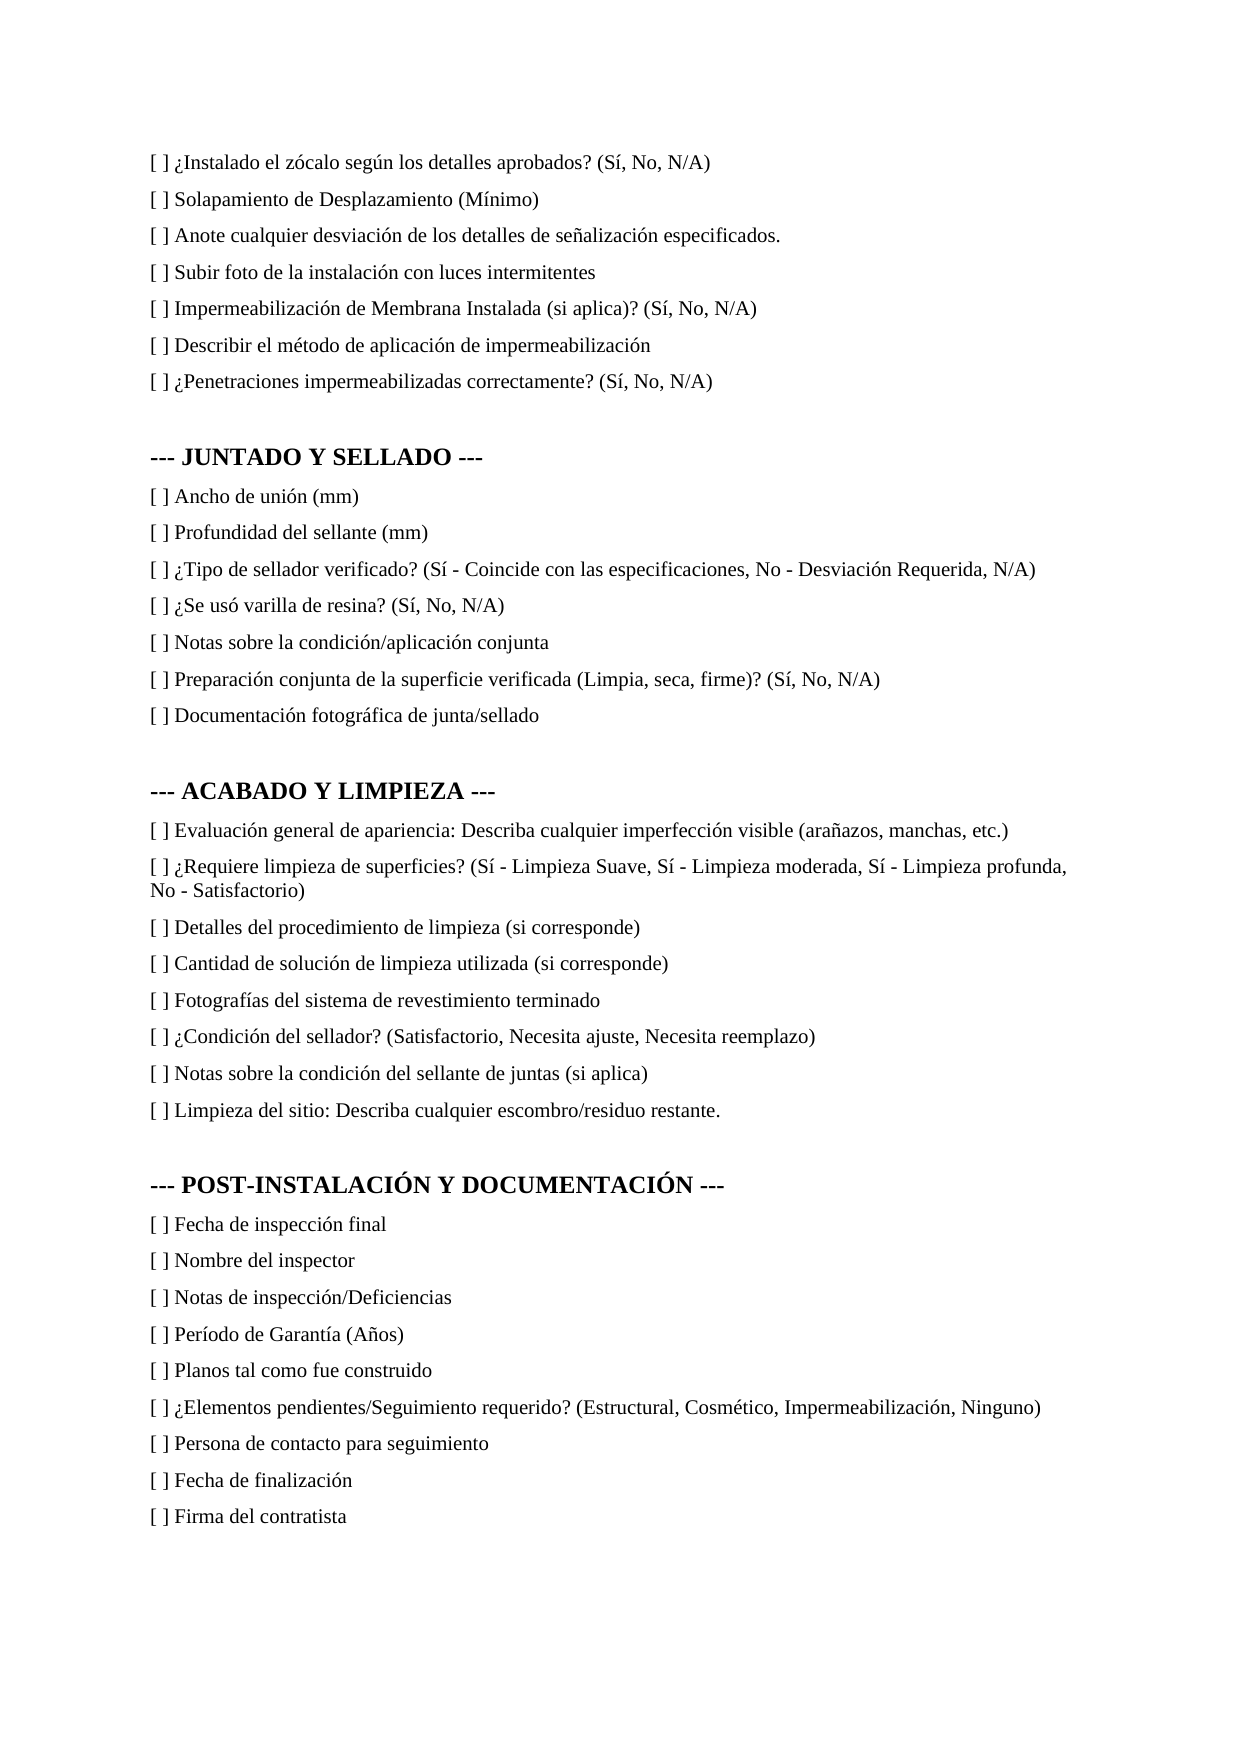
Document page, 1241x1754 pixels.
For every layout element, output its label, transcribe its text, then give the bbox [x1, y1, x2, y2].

text [ ] ¿Penetraciones impermeabilizadas correctamente? (Sí, No, N/A) [150, 369, 1090, 393]
text [ ] Profundidad del sellante (mm) [150, 520, 1090, 544]
text [ ] Nombre del inspector [150, 1248, 1090, 1272]
text [ ] ¿Tipo de sellador verificado? (Sí - Coincide con las especificaciones, No - Desviación Requerida, N/A) [150, 557, 1090, 581]
text [ ] ¿Condición del sellador? (Satisfactorio, Necesita ajuste, Necesita reemplazo) [150, 1024, 1090, 1048]
text [ ] Fecha de inspección final [150, 1212, 1090, 1236]
text [ ] ¿Instalado el zócalo según los detalles aprobados? (Sí, No, N/A) [150, 150, 1090, 174]
text [ ] Detalles del procedimiento de limpieza (si corresponde) [150, 915, 1090, 939]
text [ ] Notas sobre la condición del sellante de juntas (si aplica) [150, 1061, 1090, 1085]
text [ ] Solapamiento de Desplazamiento (Mínimo) [150, 187, 1090, 211]
text [ ] Subir foto de la instalación con luces intermitentes [150, 260, 1090, 284]
text --- JUNTADO Y SELLADO --- [150, 442, 1090, 471]
text [ ] Persona de contacto para seguimiento [150, 1431, 1090, 1455]
text [ ] Planos tal como fue construido [150, 1358, 1090, 1382]
text [ ] Ancho de unión (mm) [150, 484, 1090, 508]
text [ ] Anote cualquier desviación de los detalles de señalización especificados. [150, 223, 1090, 247]
text [ ] ¿Elementos pendientes/Seguimiento requerido? (Estructural, Cosmético, Impermeabilización, Ninguno) [150, 1395, 1090, 1419]
text --- ACABADO Y LIMPIEZA --- [150, 776, 1090, 805]
text [ ] ¿Se usó varilla de resina? (Sí, No, N/A) [150, 593, 1090, 617]
text [ ] Firma del contratista [150, 1504, 1090, 1528]
text [ ] ¿Requiere limpieza de superficies? (Sí - Limpieza Suave, Sí - Limpieza moderada, Sí - Limpieza profunda, No - Satisfactorio) [150, 854, 1090, 902]
text [ ] Limpieza del sitio: Describa cualquier escombro/residuo restante. [150, 1097, 1090, 1122]
text [ ] Fecha de finalización [150, 1468, 1090, 1492]
text [ ] Notas de inspección/Deficiencias [150, 1285, 1090, 1309]
text [ ] Notas sobre la condición/aplicación conjunta [150, 630, 1090, 654]
text [ ] Fotografías del sistema de revestimiento terminado [150, 988, 1090, 1012]
text [ ] Describir el método de aplicación de impermeabilización [150, 333, 1090, 357]
text [ ] Preparación conjunta de la superficie verificada (Limpia, seca, firme)? (Sí, No, N/A) [150, 667, 1090, 691]
text [ ] Evaluación general de apariencia: Describa cualquier imperfección visible (arañazos, manchas, etc.) [150, 817, 1090, 842]
text [ ] Documentación fotográfica de junta/sellado [150, 703, 1090, 727]
text [ ] Impermeabilización de Membrana Instalada (si aplica)? (Sí, No, N/A) [150, 296, 1090, 320]
text [ ] Cantidad de solución de limpieza utilizada (si corresponde) [150, 951, 1090, 975]
text --- POST-INSTALACIÓN Y DOCUMENTACIÓN --- [150, 1171, 1090, 1199]
text [ ] Período de Garantía (Años) [150, 1322, 1090, 1346]
